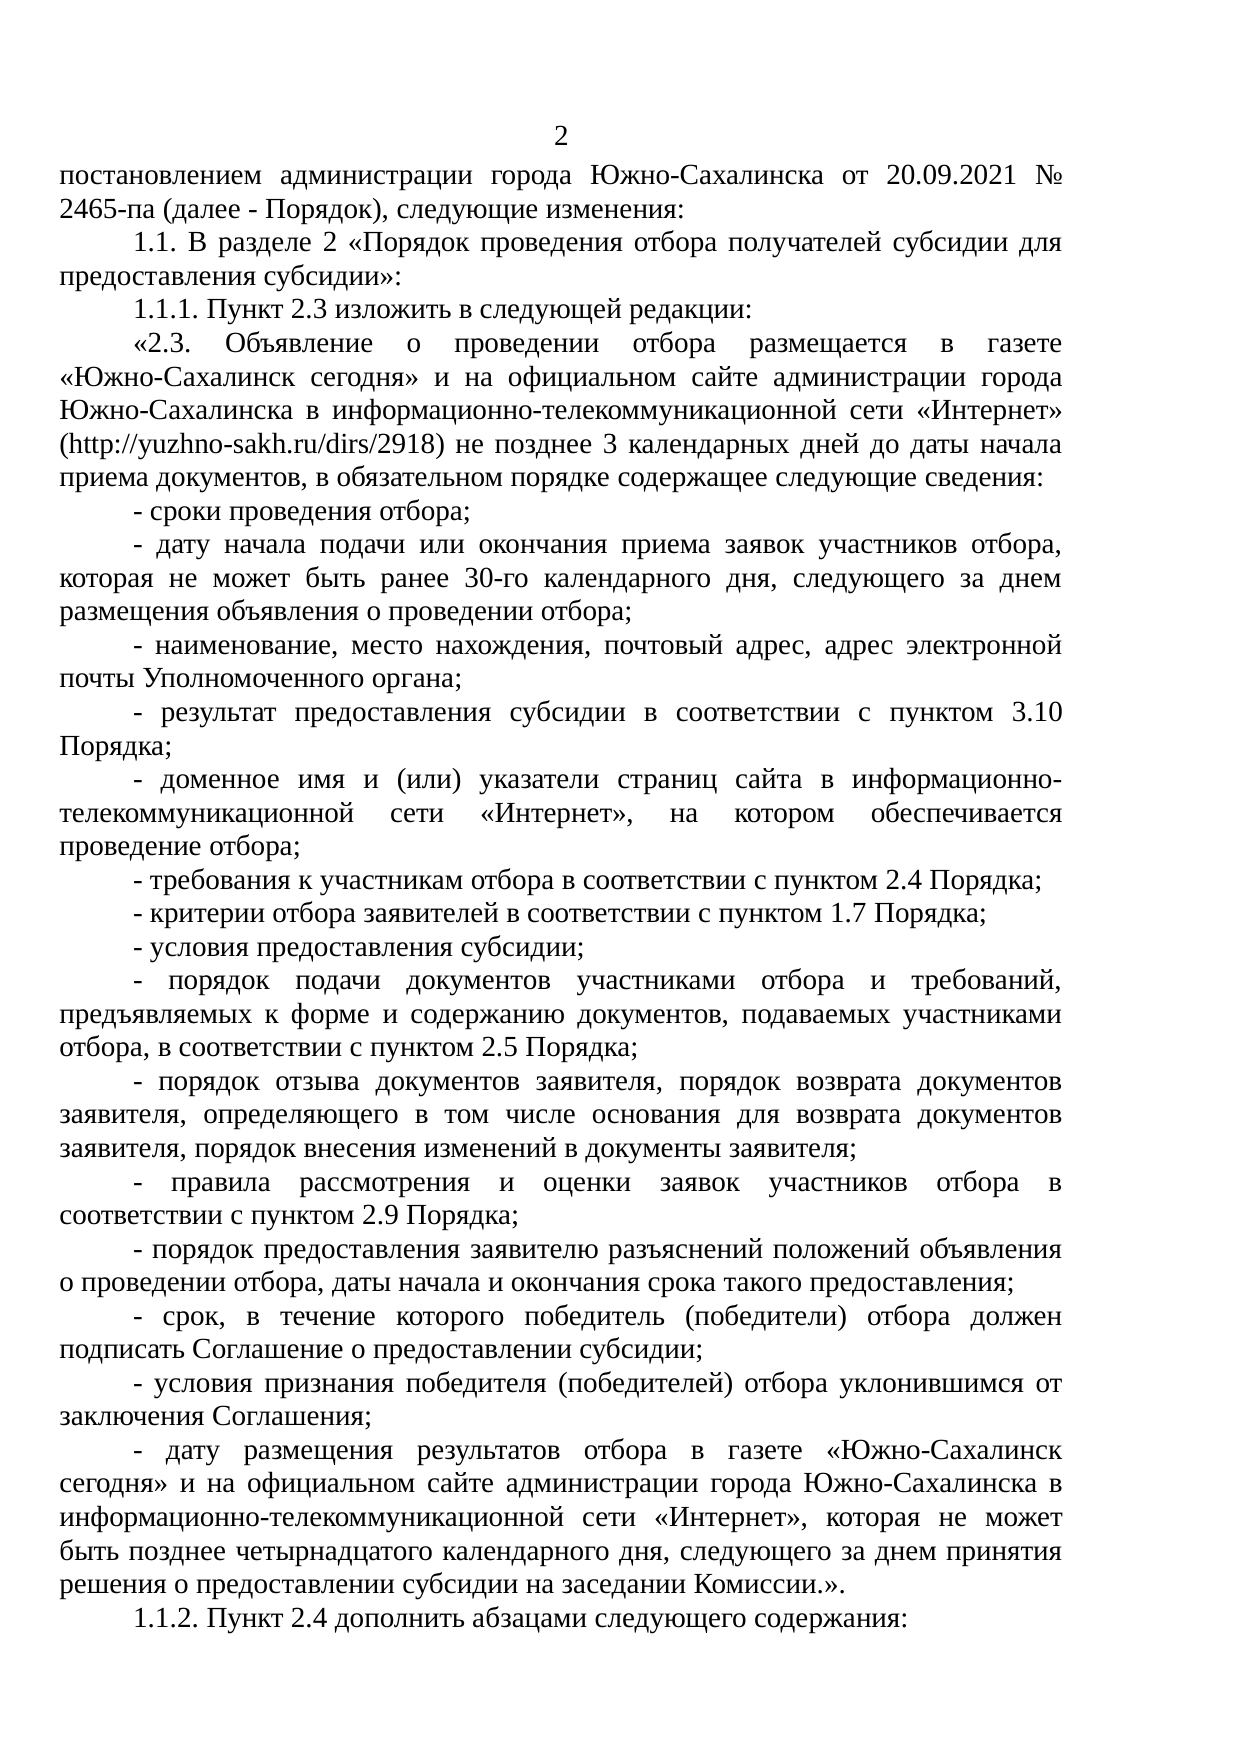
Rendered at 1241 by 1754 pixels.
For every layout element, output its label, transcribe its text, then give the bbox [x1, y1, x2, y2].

text 1.1.1. Пункт 2.3 изложить в следующей редакции: [59, 292, 1063, 325]
text - сроки проведения отбора; [59, 493, 1063, 527]
text - срок, в течение которого победитель (победители) отбора должен подписать Соглашение о предоставлении субсидии; [59, 1298, 1063, 1365]
text постановлением администрации города Южно-Сахалинска от 20.09.2021 № 2465-па (далее - Порядок), следующие изменения: [59, 158, 1063, 225]
text - правила рассмотрения и оценки заявок участников отбора в соответствии с пунктом 2.9 Порядка; [59, 1164, 1063, 1231]
text - дату размещения результатов отбора в газете «Южно-Сахалинск сегодня» и на официальном сайте администрации города Южно-Сахалинска в информационно-телекоммуникационной сети «Интернет», которая не может быть позднее четырнадцатого календарного дня, следующего за днем принятия решения о предоставлении субсидии на заседании Комиссии.». [59, 1432, 1063, 1600]
text - дату начала подачи или окончания приема заявок участников отбора, которая не может быть ранее 30-го календарного дня, следующего за днем размещения объявления о проведении отбора; [59, 527, 1063, 627]
text - условия предоставления субсидии; [59, 929, 1063, 963]
text - порядок предоставления заявителю разъяснений положений объявления о проведении отбора, даты начала и окончания срока такого предоставления; [59, 1231, 1063, 1298]
text 1.1.2. Пункт 2.4 дополнить абзацами следующего содержания: [59, 1600, 1063, 1633]
text - критерии отбора заявителей в соответствии с пунктом 1.7 Порядка; [59, 896, 1063, 929]
text - порядок отзыва документов заявителя, порядок возврата документов заявителя, определяющего в том числе основания для возврата документов заявителя, порядок внесения изменений в документы заявителя; [59, 1063, 1063, 1164]
text - доменное имя и (или) указатели страниц сайта в информационно-телекоммуникационной сети «Интернет», на котором обеспечивается проведение отбора; [59, 761, 1063, 862]
text - условия признания победителя (победителей) отбора уклонившимся от заключения Соглашения; [59, 1365, 1063, 1432]
text - наименование, место нахождения, почтовый адрес, адрес электронной почты Уполномоченного органа; [59, 627, 1063, 694]
text - результат предоставления субсидии в соответствии с пунктом 3.10 Порядка; [59, 694, 1063, 761]
text - порядок подачи документов участниками отбора и требований, предъявляемых к форме и содержанию документов, подаваемых участниками отбора, в соответствии с пунктом 2.5 Порядка; [59, 963, 1063, 1063]
text - требования к участникам отбора в соответствии с пунктом 2.4 Порядка; [59, 862, 1063, 896]
text «2.3. Объявление о проведении отбора размещается в газете «Южно-Сахалинск сегодня» и на официальном сайте администрации города Южно-Сахалинска в информационно-телекоммуникационной сети «Интернет» (http://yuzhno-sakh.ru/dirs/2918) не позднее 3 календарных дней до даты начала приема документов, в обязательном порядке содержащее следующие сведения: [59, 325, 1063, 493]
text 1.1. В разделе 2 «Порядок проведения отбора получателей субсидии для предоставления субсидии»: [59, 225, 1063, 292]
